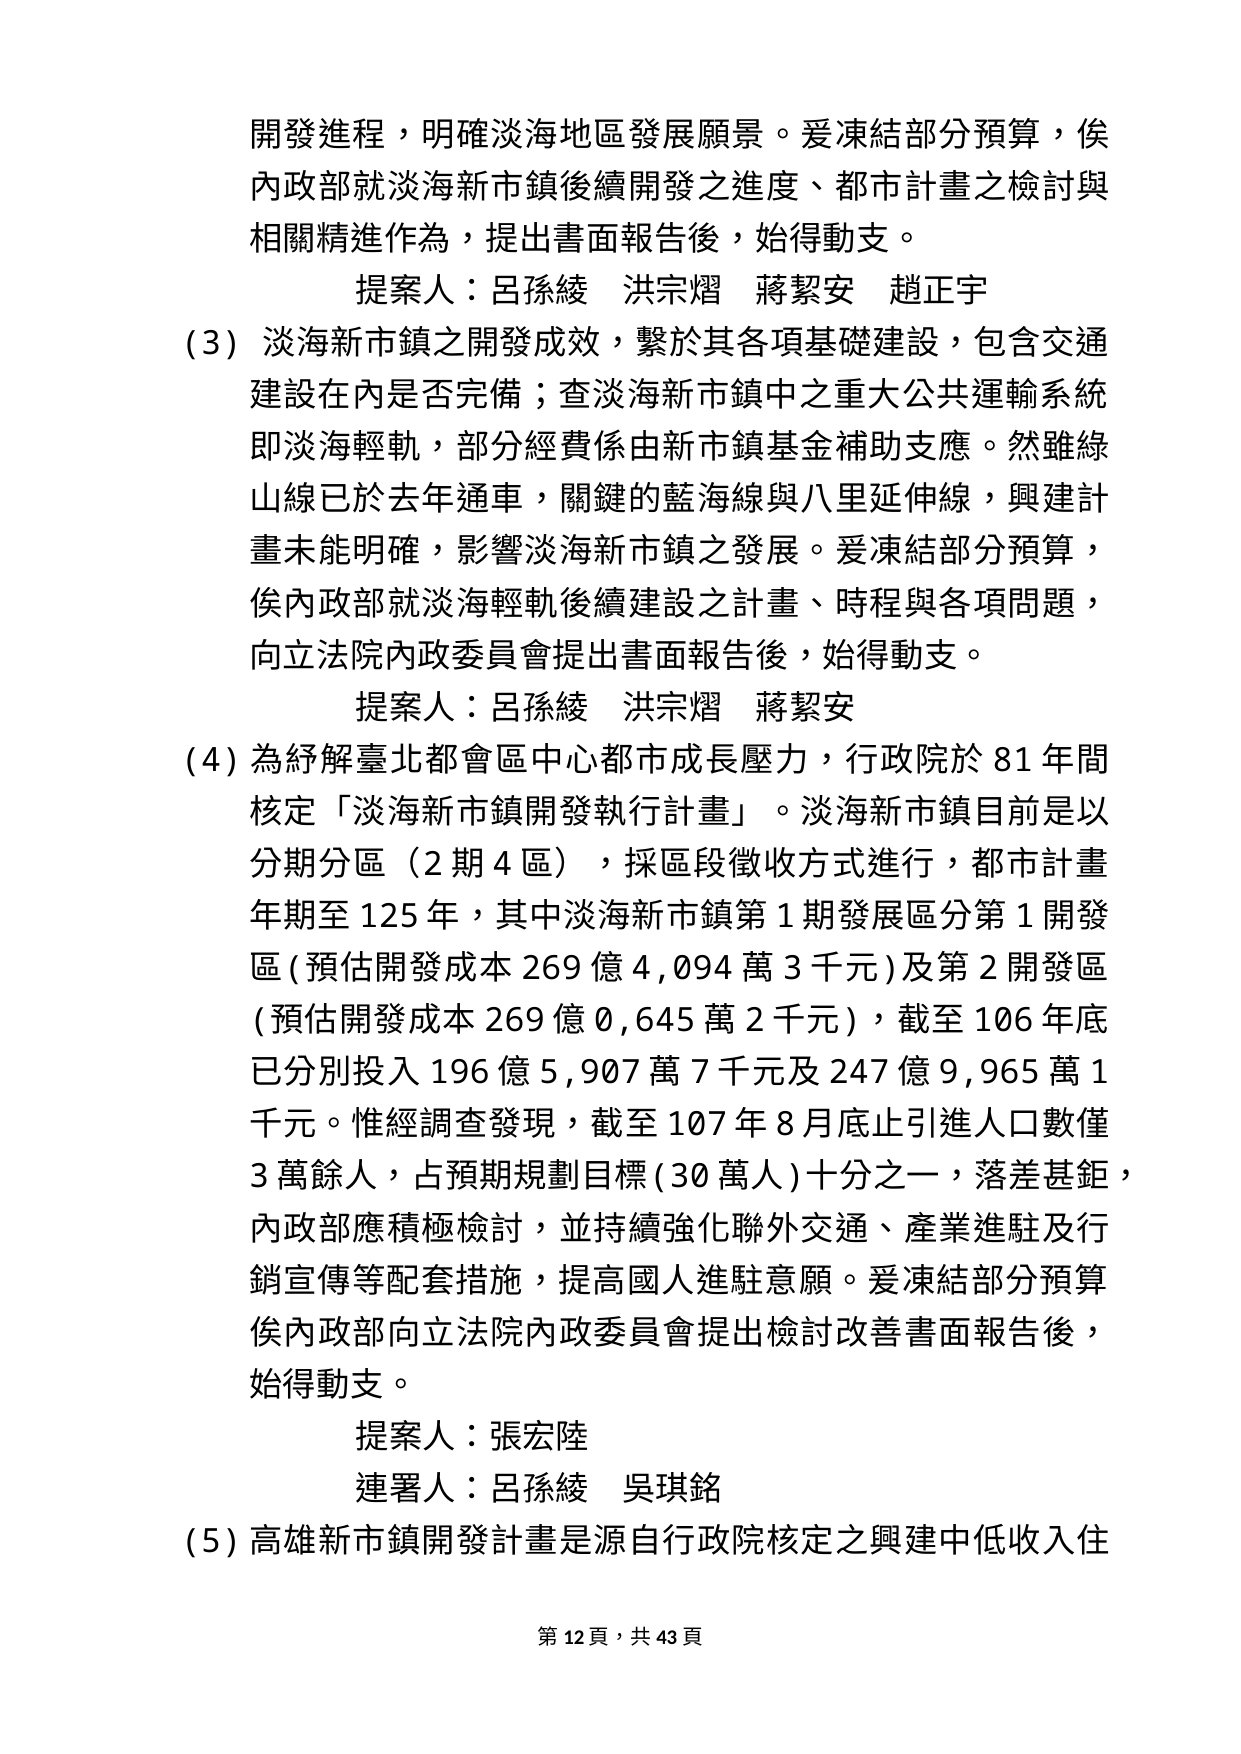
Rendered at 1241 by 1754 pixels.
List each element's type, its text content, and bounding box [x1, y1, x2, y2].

text (4) 為紓解臺北都會區中心都市成長壓力，行政院於81年間核定「淡海新市鎮開發執行計畫」。淡海新市鎮目前是以分期分區（2期4區），採區段徵收方式進行，都市計畫年期至125年，其中淡海新市鎮第1期發展區分第1開發區(預估開發成本269億4,094萬3千元)及第2開發區(預估開發成本269億0,645萬2千元)，截至106年底已分別投入196億5,907萬7千元及247億9,965萬1千元。惟經調查發現，截至107年8月底止引進人口數僅3萬餘人，占預期規劃目標(30萬人)十分之一，落差甚鉅，內政部應積極檢討，並持續強化聯外交通、產業進駐及行銷宣傳等配套措施，提高國人進駐意願。爰凍結部分預算，俟內政部向立法院內政委員會提出檢討改善書面報告後，始得動支。 [181, 729, 1110, 1407]
text 開發進程，明確淡海地區發展願景。爰凍結部分預算，俟內政部就淡海新市鎮後續開發之進度、都市計畫之檢討與相關精進作為，提出書面報告後，始得動支。 [181, 104, 1110, 261]
text (5) 高雄新市鎮開發計畫是源自行政院核定之興建中低收入住宅方案，目的在於增加住宅用地，紓解高雄都會區中心都市成長壓力，行政院於81年核定高雄新市鎮開發執行計畫，迄今已逾20年，第一期發展區綜合示範社區可銷售總面積74.59公頃，截至107年8月底止仍有未銷售土地面積21.57公頃，占可銷售面積74.59公頃之比率28.92%，且預期規劃目標人口數為24萬人，已引進人口數僅3千餘人，人口引進率僅約1.25%，與預期差距甚大，難發揮紓解都會區中心都市成長壓力之效益，整體開發成效尚待提升。另有關第一期發展區之墳墓用地，經101年內政部都市計畫委員會會議通過變更，將該區變更為產業專用區，但至107年8月底止仍尚無產業進駐，現擬將後期發展區規劃設置科學園區，應審慎結合產業政策並積極招商，藉以經濟活絡，提供工作機會，帶動第1期發展區之綜合示範社區人口進駐，俾利提升整體開發成效。爰凍結部分預算，俟向立法院內政委員會提出書面報告後，始得動支。 [181, 1511, 1110, 1563]
text (3) 淡海新市鎮之開發成效，繫於其各項基礎建設，包含交通建設在內是否完備；查淡海新市鎮中之重大公共運輸系統，即淡海輕軌，部分經費係由新市鎮基金補助支應。然雖綠山線已於去年通車，關鍵的藍海線與八里延伸線，興建計畫未能明確，影響淡海新市鎮之發展。爰凍結部分預算，俟內政部就淡海輕軌後續建設之計畫、時程與各項問題，向立法院內政委員會提出書面報告後，始得動支。 [181, 313, 1110, 677]
text 提案人：呂孫綾 洪宗熠 蔣絜安 [356, 677, 1122, 729]
text 提案人：張宏陸 [356, 1407, 1122, 1459]
text 連署人：呂孫綾 吳琪銘 [356, 1459, 1122, 1511]
text 提案人：呂孫綾 洪宗熠 蔣絜安 趙正宇 [356, 261, 1122, 313]
